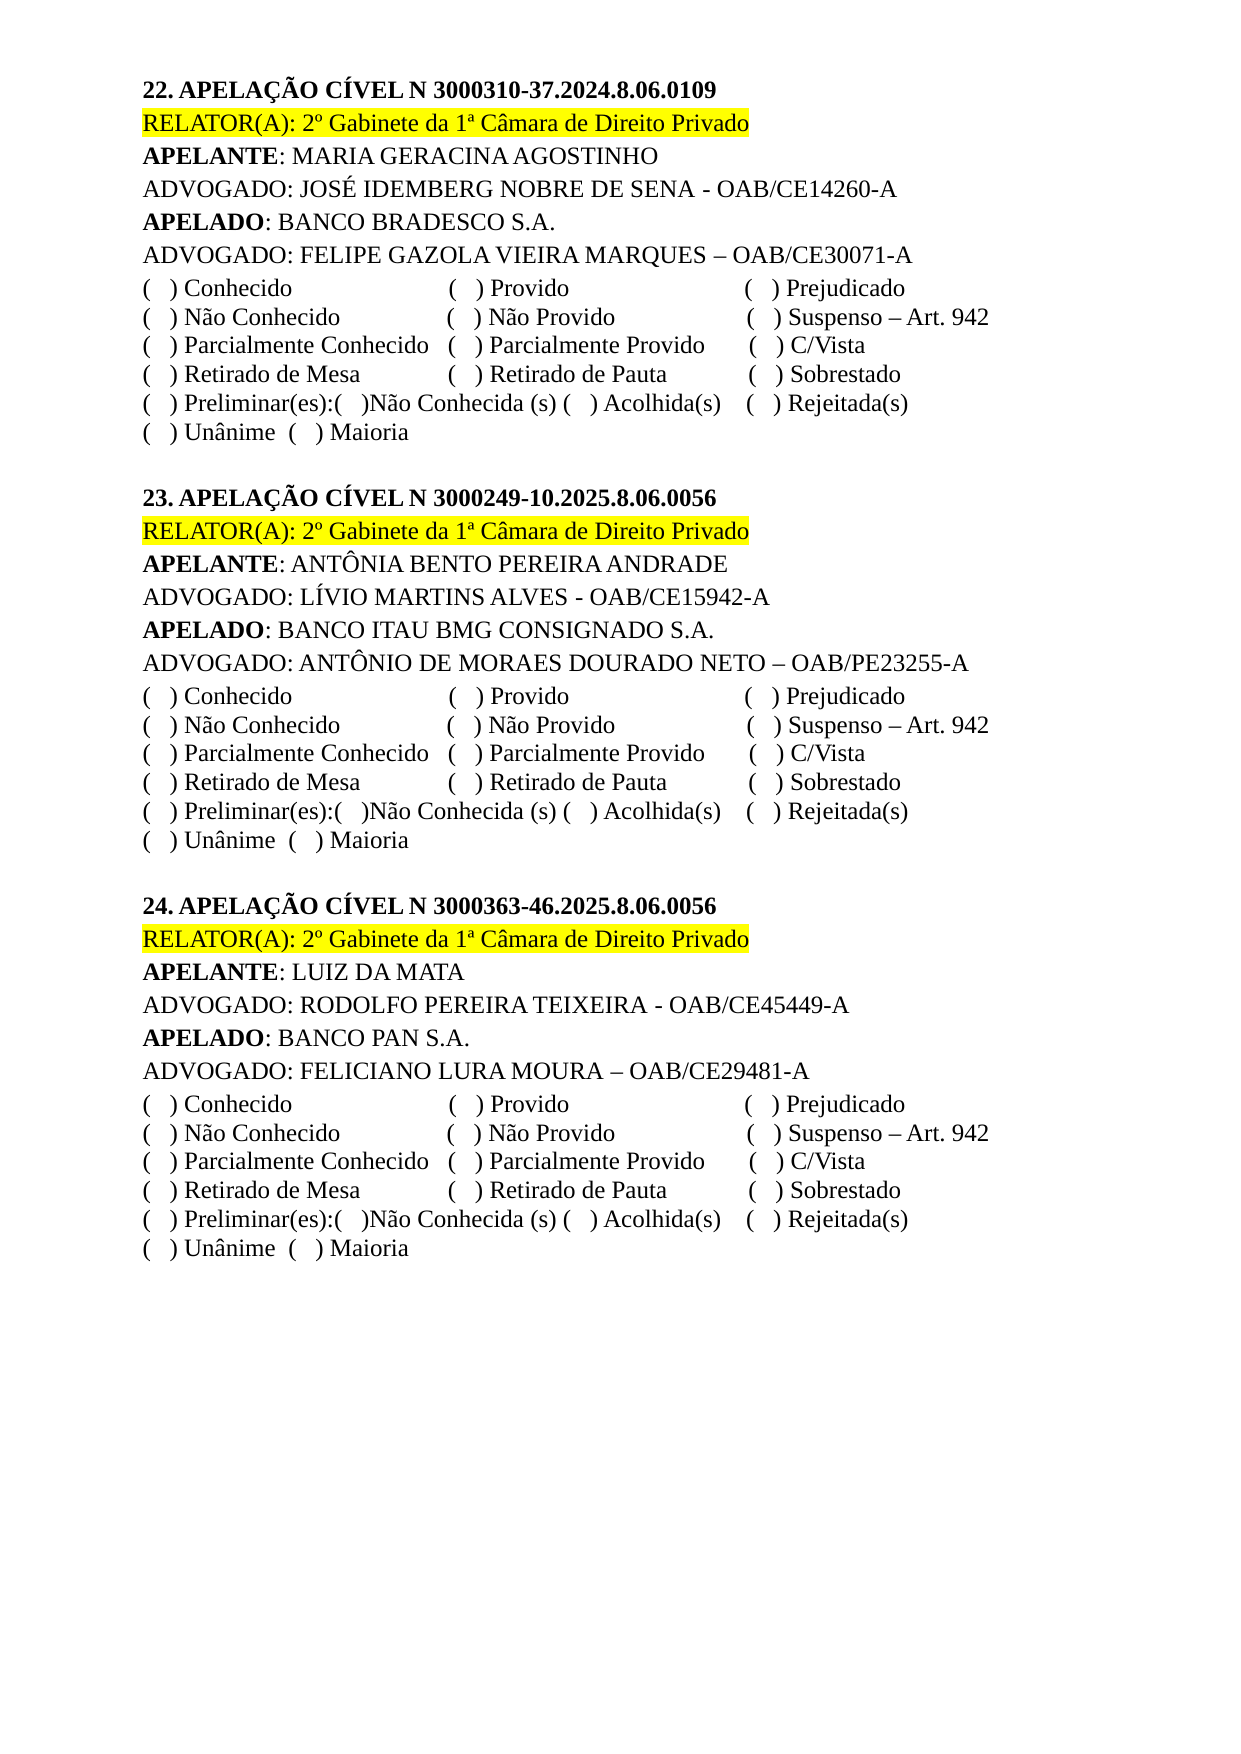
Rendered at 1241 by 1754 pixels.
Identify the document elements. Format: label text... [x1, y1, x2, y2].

text 22. APELAÇÃO CÍVEL N 3000310-37.2024.8.06.0109 RELATOR(A): 2º Gabinete da 1ª Câmara de Direito Privado APELANTE: MARIA GERACINA AGOSTINHO ADVOGADO: JOSÉ IDEMBERG NOBRE DE SENA - OAB/CE14260-A APELADO: BANCO BRADESCO S.A. ADVOGADO: FELIPE GAZOLA VIEIRA MARQUES – OAB/CE30071-A [142, 75, 1141, 269]
text 23. APELAÇÃO CÍVEL N 3000249-10.2025.8.06.0056 RELATOR(A): 2º Gabinete da 1ª Câmara de Direito Privado APELANTE: ANTÔNIA BENTO PEREIRA ANDRADE ADVOGADO: LÍVIO MARTINS ALVES - OAB/CE15942-A APELADO: BANCO ITAU BMG CONSIGNADO S.A. ADVOGADO: ANTÔNIO DE MORAES DOURADO NETO – OAB/PE23255-A [142, 483, 1141, 677]
text ( ) Não Conhecido ( ) Não Provido ( ) Suspenso – Art. 942 [142, 1118, 1158, 1146]
text ( ) Unânime ( ) Maioria [142, 417, 1141, 446]
text ( ) Parcialmente Conhecido ( ) Parcialmente Provido ( ) C/Vista [142, 1146, 1158, 1175]
text ( ) Retirado de Mesa ( ) Retirado de Pauta ( ) Sobrestado [142, 359, 1158, 388]
text ( ) Preliminar(es):( )Não Conhecida (s) ( ) Acolhida(s) ( ) Rejeitada(s) [142, 388, 1158, 417]
text ( ) Retirado de Mesa ( ) Retirado de Pauta ( ) Sobrestado [142, 1175, 1158, 1204]
text ( ) Retirado de Mesa ( ) Retirado de Pauta ( ) Sobrestado [142, 767, 1158, 796]
text ( ) Parcialmente Conhecido ( ) Parcialmente Provido ( ) C/Vista [142, 331, 1158, 359]
text ( ) Unânime ( ) Maioria [142, 1233, 1141, 1327]
text ( ) Conhecido ( ) Provido ( ) Prejudicado [142, 273, 1141, 302]
text ( ) Parcialmente Conhecido ( ) Parcialmente Provido ( ) C/Vista [142, 738, 1158, 767]
text ( ) Preliminar(es):( )Não Conhecida (s) ( ) Acolhida(s) ( ) Rejeitada(s) [142, 1204, 1158, 1233]
text ( ) Preliminar(es):( )Não Conhecida (s) ( ) Acolhida(s) ( ) Rejeitada(s) [142, 796, 1158, 825]
text ( ) Não Conhecido ( ) Não Provido ( ) Suspenso – Art. 942 [142, 710, 1158, 738]
text ( ) Conhecido ( ) Provido ( ) Prejudicado [142, 1089, 1141, 1118]
text ( ) Unânime ( ) Maioria 24. APELAÇÃO CÍVEL N 3000363-46.2025.8.06.0056 RELATOR(A): 2º Gabinete da 1ª Câmara de Direito Privado APELANTE: LUIZ DA MATA ADVOGADO: RODOLFO PEREIRA TEIXEIRA - OAB/CE45449-A APELADO: BANCO PAN S.A. ADVOGADO: FELICIANO LURA MOURA – OAB/CE29481-A [142, 825, 1141, 1085]
text ( ) Conhecido ( ) Provido ( ) Prejudicado [142, 681, 1141, 710]
text ( ) Não Conhecido ( ) Não Provido ( ) Suspenso – Art. 942 [142, 302, 1158, 331]
